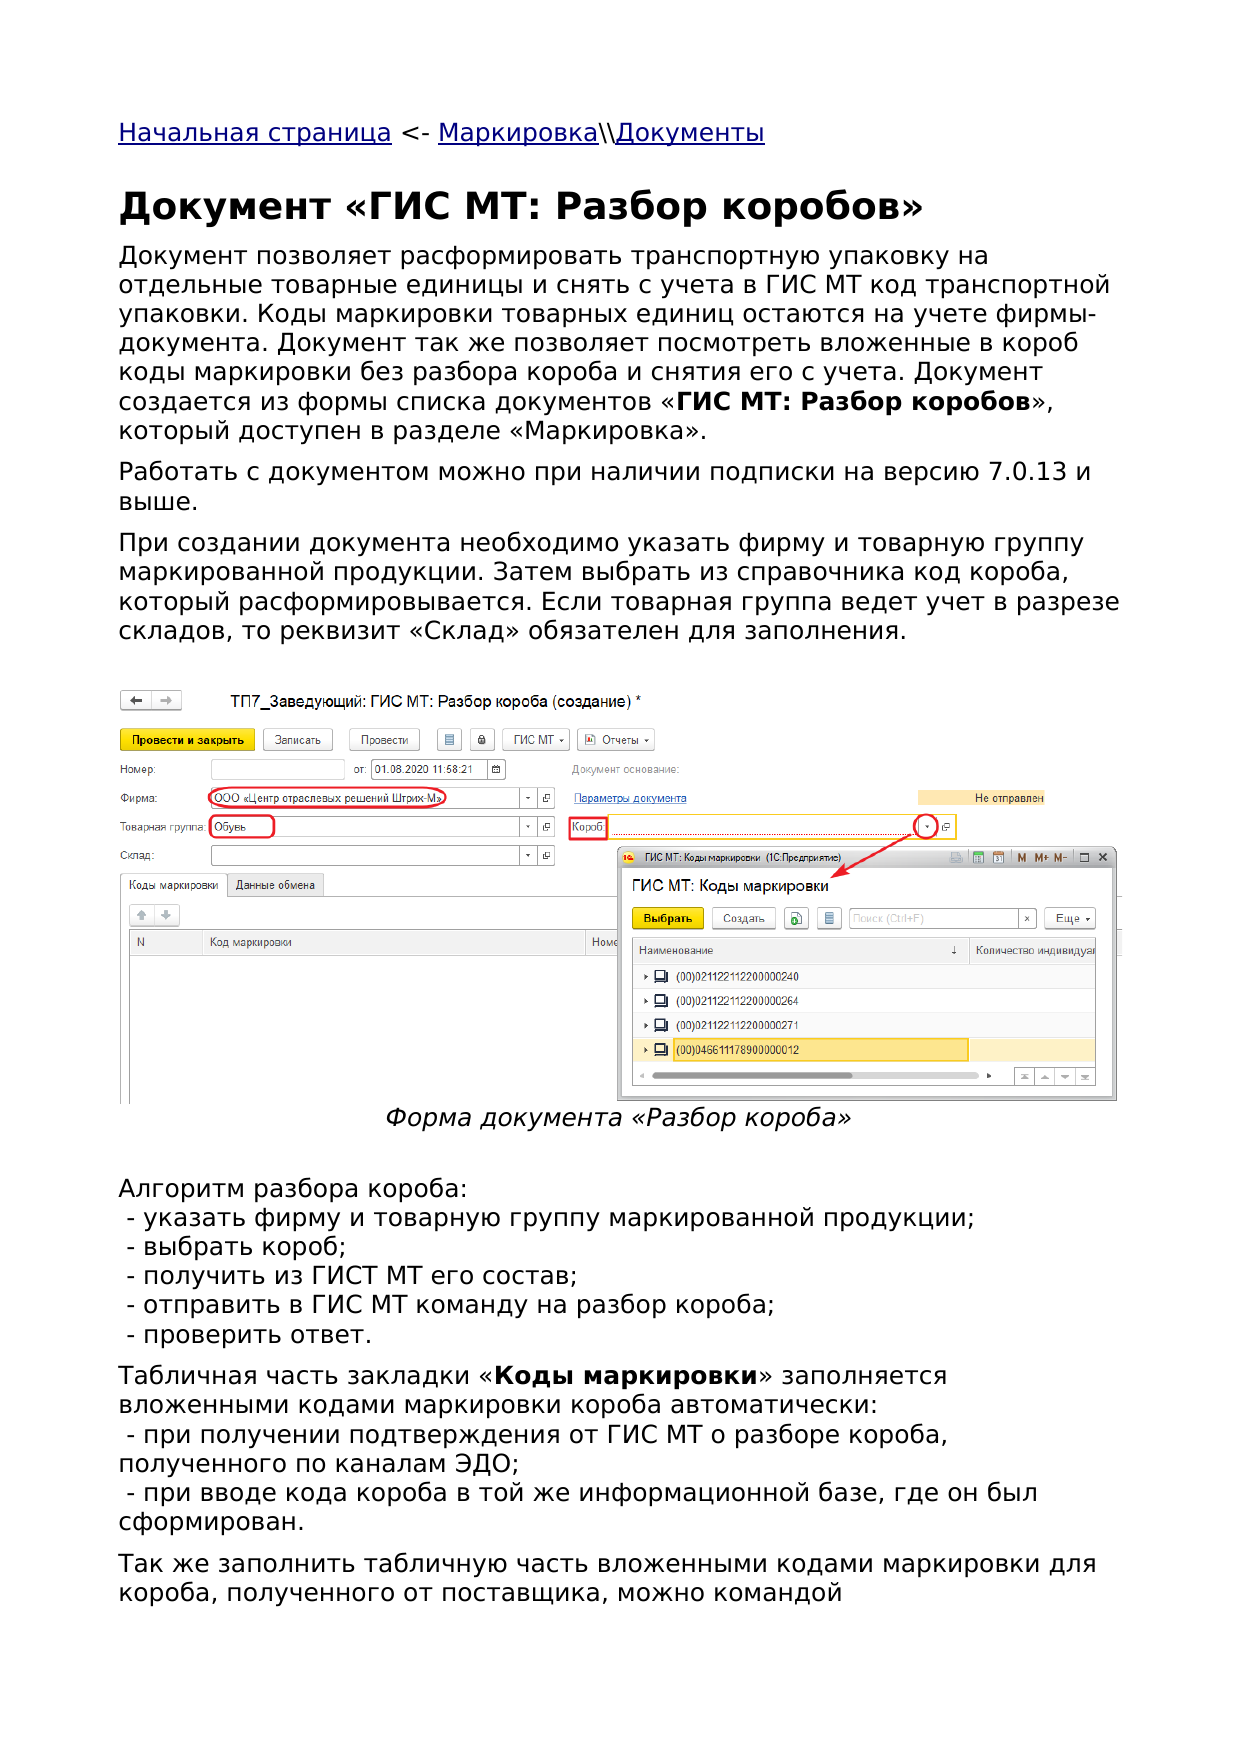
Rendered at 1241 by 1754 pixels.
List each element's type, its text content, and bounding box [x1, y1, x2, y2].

text Документ позволяет расформировать транспортную упаковку на отдельные товарные единицы и снять с учета в ГИС МТ код транспортной упаковки. Коды маркировки товарных единиц остаются на учете фирмы-документа. Документ так же позволяет посмотреть вложенные в короб коды маркировки без разбора короба и снятия его с учета. Документ создается из формы списка документов «ГИС МТ: Разбор коробов», который доступен в разделе «Маркировка». [118, 241, 1122, 445]
text Табличная часть закладки «Коды маркировки» заполняется вложенными кодами маркировки короба автоматически: - при получении подтверждения от ГИС МТ о разборе короба, полученного по каналам ЭДО; - при вводе кода короба в той же информационной базе, где он был сформирован. [118, 1361, 1122, 1536]
text Так же заполнить табличную часть вложенными кодами маркировки для короба, полученного от поставщика, можно командой [118, 1549, 1122, 1607]
text Форма документа «Разбор короба» [118, 1104, 1122, 1132]
text При создании документа необходимо указать фирму и товарную группу маркированной продукции. Затем выбрать из справочника код короба, который расформировывается. Если товарная группа ведет учет в разрезе складов, то реквизит «Склад» обязателен для заполнения. [118, 528, 1122, 686]
text Работать с документом можно при наличии подписки на версию 7.0.13 и выше. [118, 458, 1122, 516]
picture [118, 686, 1123, 1104]
subtitle Документ «ГИС МТ: Разбор коробов» [118, 185, 1122, 228]
text Алгоритм разбора короба: - указать фирму и товарную группу маркированной продукции; - выбрать короб; - получить из ГИСТ МТ его состав; - отправить в ГИС МТ команду на разбор короба; - проверить ответ. [118, 1174, 1122, 1349]
text [118, 1132, 1122, 1161]
text Начальная страница <- Маркировка\\Документы [118, 118, 1122, 147]
